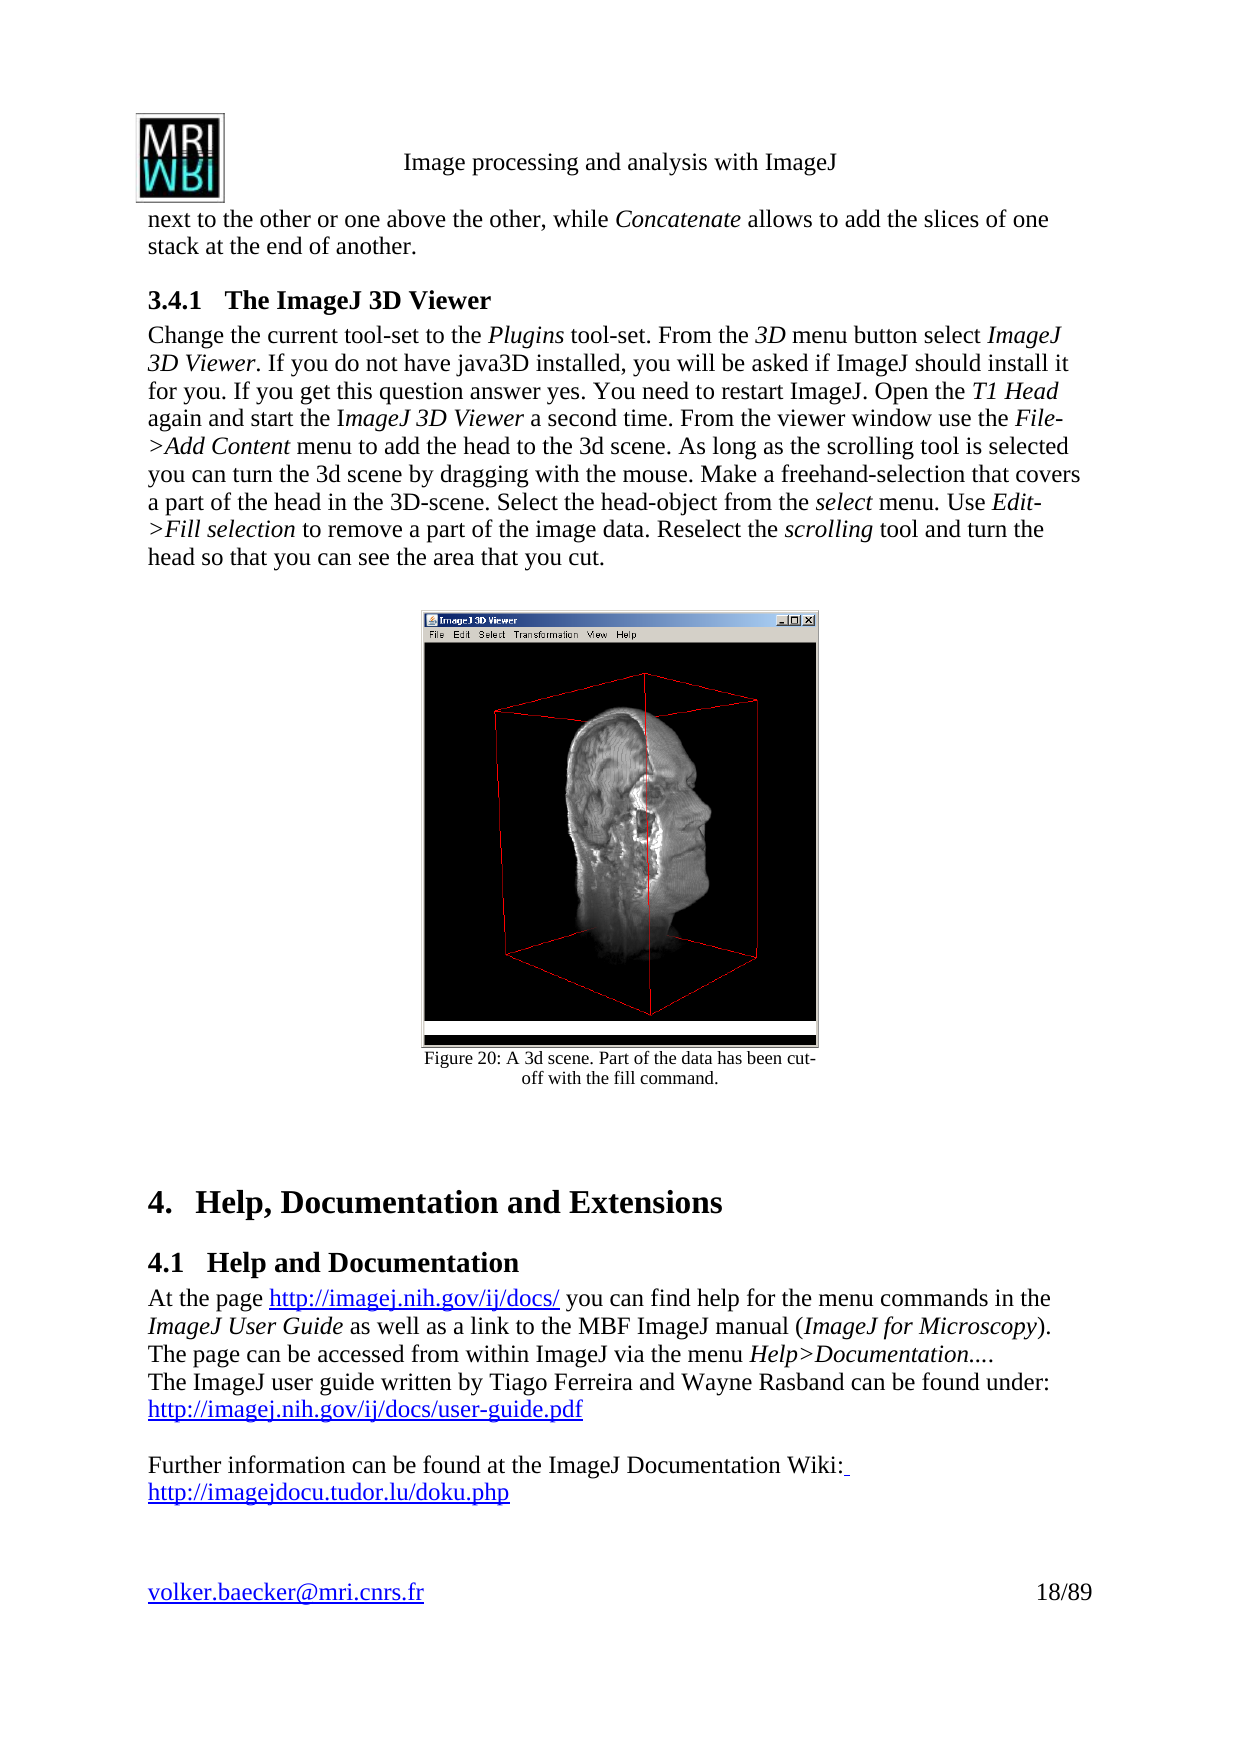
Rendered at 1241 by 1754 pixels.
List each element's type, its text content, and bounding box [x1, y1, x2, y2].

text Figure 20: A 3d scene. Part of the data has been cut-off with the fill command. [421, 1048, 819, 1089]
text next to the other or one above the other, while Concatenate allows to add the slices of one stack at the end of another. [148, 205, 1092, 260]
picture [421, 610, 819, 1048]
subtitle Help and Documentation [148, 1246, 1092, 1278]
text The ImageJ user guide written by Tiago Ferreira and Wayne Rasband can be found under: http://imagej.nih.gov/ij/docs/user-guide.pdf [148, 1368, 1092, 1423]
subtitle The ImageJ 3D Viewer [148, 285, 1092, 315]
subtitle Help, Documentation and Extensions [148, 1184, 1092, 1221]
picture [135, 113, 225, 203]
text Further information can be found at the ImageJ Documentation Wiki: http://imagejdocu.tudor.lu/doku.php [148, 1451, 1092, 1506]
text At the page http://imagej.nih.gov/ij/docs/ you can find help for the menu commands in the ImageJ User Guide as well as a link to the MBF ImageJ manual (ImageJ for Microscopy). The page can be accessed from within ImageJ via the menu Help>Documentation.... [148, 1284, 1092, 1368]
text Change the current tool-set to the Plugins tool-set. From the 3D menu button select ImageJ 3D Viewer. If you do not have java3D installed, you will be asked if ImageJ should install it for you. If you get this question answer yes. You need to restart ImageJ. Open the T1 Head again and start the ImageJ 3D Viewer a second time. From the viewer window use the File->Add Content menu to add the head to the 3d scene. As long as the scrolling tool is selected you can turn the 3d scene by dragging with the mouse. Make a freehand-selection that covers a part of the head in the 3D-scene. Select the head-object from the select menu. Use Edit->Fill selection to remove a part of the image data. Reselect the scrolling tool and turn the head so that you can see the area that you cut. [148, 321, 1092, 571]
